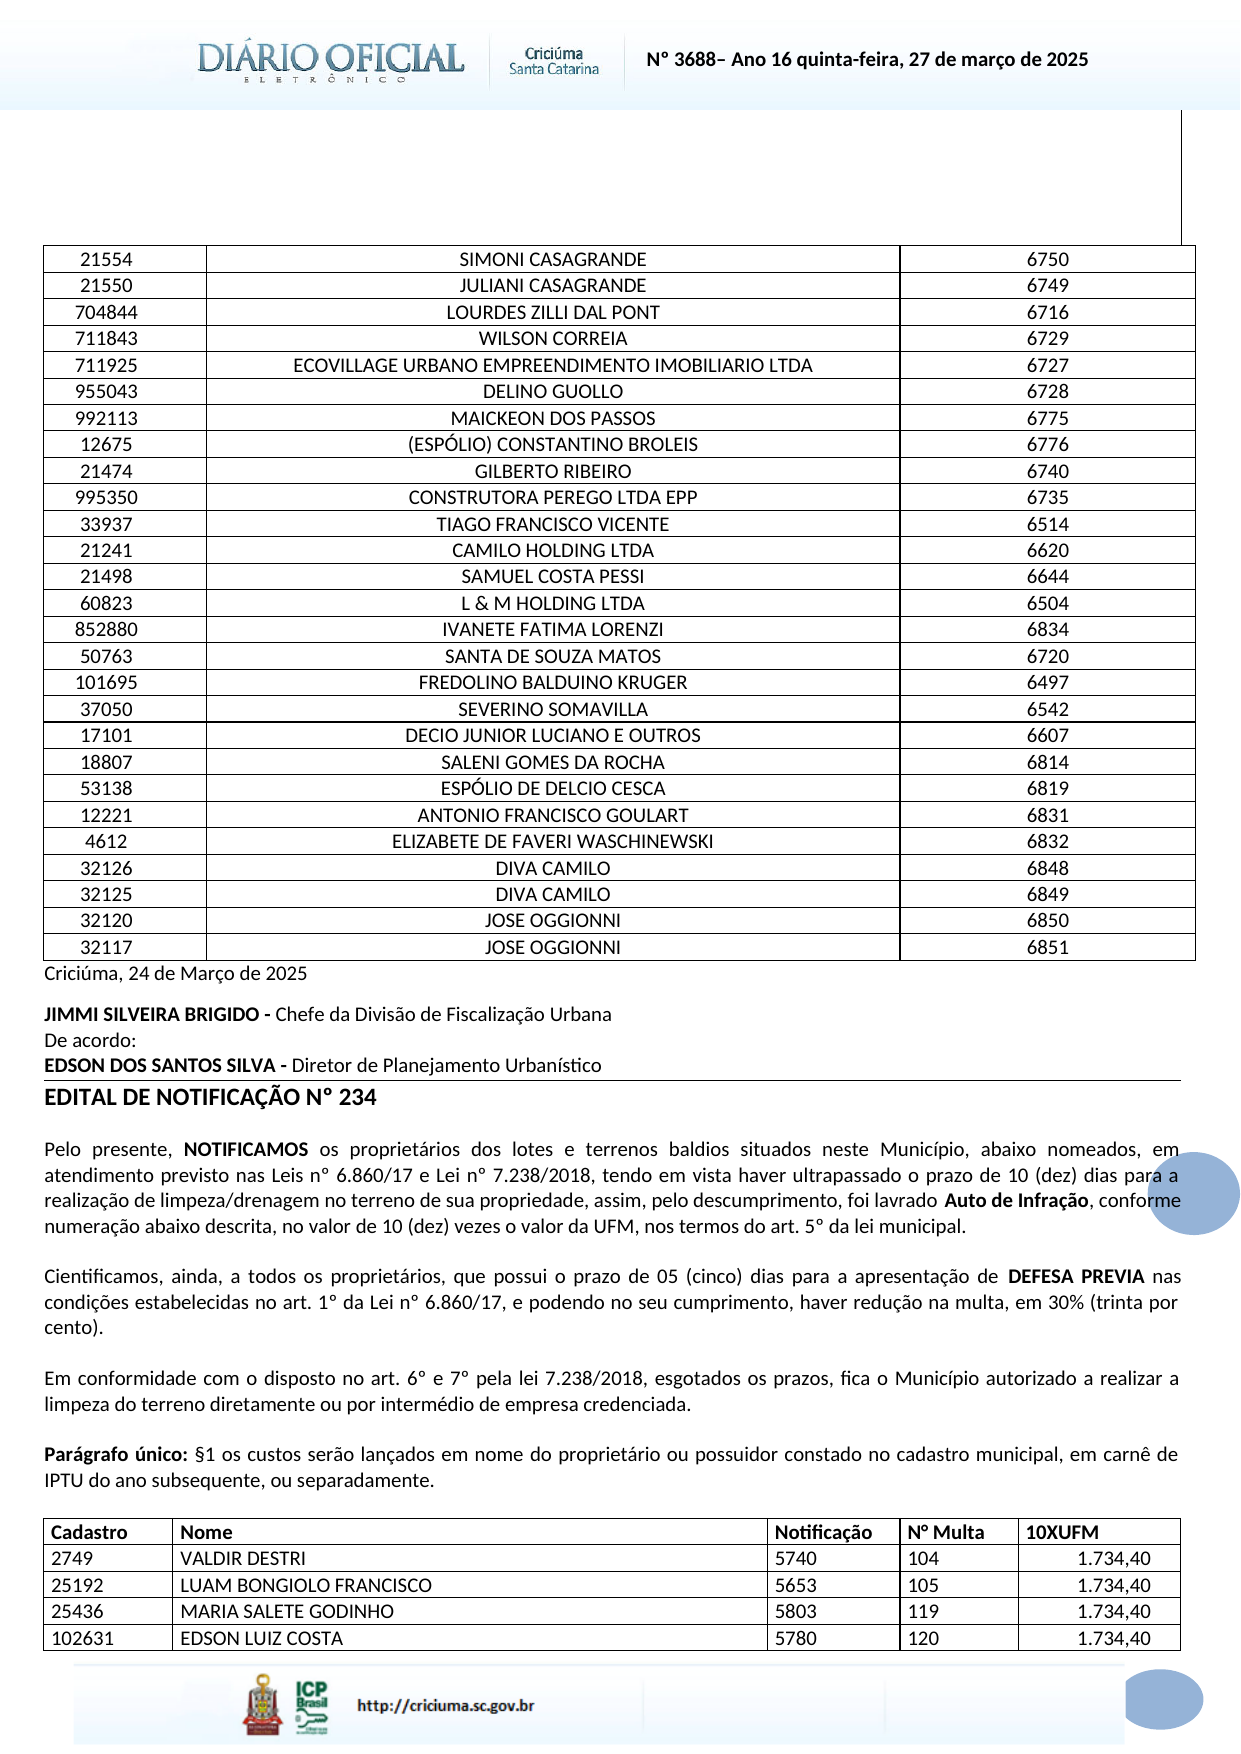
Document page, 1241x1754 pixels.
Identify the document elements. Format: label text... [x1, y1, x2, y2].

table_cell 25436 [44, 1598, 172, 1624]
table_cell 32125 [44, 881, 206, 907]
table_cell 6716 [901, 299, 1195, 324]
table_cell 18807 [44, 749, 206, 774]
table_cell 6542 [901, 696, 1195, 721]
table_cell 6729 [901, 326, 1195, 351]
text Cientificamos, ainda, a todos os proprietários, que possui o prazo de 05 (cinco) dias para a apresentação de DEFESA PREVIA nas condições estabelecidas no art. 1º da Lei nº 6.860/17, e podendo no seu cumprimento, haver redução na multa, em 30% (trinta por cento). [44, 1264, 1181, 1340]
table_cell 6740 [901, 458, 1195, 483]
table_cell 37050 [44, 696, 206, 721]
table_cell 21554 [44, 246, 206, 272]
table_cell 6728 [901, 379, 1195, 404]
text EDSON DOS SANTOS SILVA - Diretor de Planejamento Urbanístico [44, 1052, 1181, 1080]
table_cell 105 [901, 1572, 1018, 1597]
table_cell DIVA CAMILO [207, 855, 899, 880]
table_cell 12221 [44, 802, 206, 827]
table_cell 1.734,40 [1019, 1625, 1180, 1650]
table_cell GILBERTO RIBEIRO [207, 458, 899, 483]
table_cell 12675 [44, 431, 206, 457]
table_cell 6644 [901, 564, 1195, 589]
table_cell MARIA SALETE GODINHO [173, 1598, 767, 1624]
table_cell 50763 [44, 643, 206, 668]
table_cell L & M HOLDING LTDA [207, 590, 899, 616]
table_cell 5803 [768, 1598, 899, 1624]
table_cell 6851 [901, 934, 1195, 959]
table_cell 6720 [901, 643, 1195, 668]
table_cell 32117 [44, 934, 206, 959]
table_cell 17101 [44, 723, 206, 748]
table_cell 101695 [44, 670, 206, 695]
table_cell 6832 [901, 828, 1195, 854]
table_cell 5780 [768, 1625, 899, 1650]
table_cell 6849 [901, 881, 1195, 907]
table_cell 21241 [44, 537, 206, 563]
table_cell 6750 [901, 246, 1195, 272]
table_cell JOSE OGGIONNI [207, 934, 899, 959]
table_cell 6831 [901, 802, 1195, 827]
table_cell ANTONIO FRANCISCO GOULART [207, 802, 899, 827]
table_cell 6607 [901, 723, 1195, 748]
table_cell 6776 [901, 431, 1195, 457]
table_cell 119 [901, 1598, 1018, 1624]
table_cell EDSON LUIZ COSTA [173, 1625, 767, 1650]
table_cell SAMUEL COSTA PESSI [207, 564, 899, 589]
table_cell 6620 [901, 537, 1195, 563]
table_cell 4612 [44, 828, 206, 854]
table_header Notificação [768, 1519, 899, 1544]
table_cell 852880 [44, 617, 206, 642]
table_cell DECIO JUNIOR LUCIANO E OUTROS [207, 723, 899, 748]
table_cell ELIZABETE DE FAVERI WASCHINEWSKI [207, 828, 899, 854]
table_cell 6504 [901, 590, 1195, 616]
table_cell 6514 [901, 511, 1195, 536]
table_cell 995350 [44, 484, 206, 510]
table_header Cadastro [44, 1519, 172, 1544]
table_header 10XUFM [1019, 1519, 1180, 1544]
table_cell 6727 [901, 352, 1195, 377]
table_cell JULIANI CASAGRANDE [207, 273, 899, 298]
table_cell 5740 [768, 1545, 899, 1571]
table_cell (ESPÓLIO) CONSTANTINO BROLEIS [207, 431, 899, 457]
table_cell 955043 [44, 379, 206, 404]
table_cell IVANETE FATIMA LORENZI [207, 617, 899, 642]
table_cell JOSE OGGIONNI [207, 908, 899, 933]
table_cell 1.734,40 [1019, 1572, 1180, 1597]
table_cell 6834 [901, 617, 1195, 642]
table_cell 6848 [901, 855, 1195, 880]
table_cell DELINO GUOLLO [207, 379, 899, 404]
table_cell 6819 [901, 775, 1195, 801]
table_cell 711843 [44, 326, 206, 351]
table_cell FREDOLINO BALDUINO KRUGER [207, 670, 899, 695]
table_cell SALENI GOMES DA ROCHA [207, 749, 899, 774]
table_cell 32120 [44, 908, 206, 933]
table_cell SEVERINO SOMAVILLA [207, 696, 899, 721]
table_cell SIMONI CASAGRANDE [207, 246, 899, 272]
table_cell 6850 [901, 908, 1195, 933]
text Criciúma, 24 de Março de 2025 [44, 961, 1181, 986]
table_cell 2749 [44, 1545, 172, 1571]
text Parágrafo único: §1 os custos serão lançados em nome do proprietário ou possuidor constado no cadastro municipal, em carnê de IPTU do ano subsequente, ou separadamente. [44, 1442, 1181, 1492]
table_cell 704844 [44, 299, 206, 324]
table_header Nome [173, 1519, 767, 1544]
table_cell 6749 [901, 273, 1195, 298]
table_cell ESPÓLIO DE DELCIO CESCA [207, 775, 899, 801]
table_cell 60823 [44, 590, 206, 616]
table_cell 120 [901, 1625, 1018, 1650]
table_cell 711925 [44, 352, 206, 377]
table_cell MAICKEON DOS PASSOS [207, 405, 899, 430]
table_cell 25192 [44, 1572, 172, 1597]
table_header N° Multa [901, 1519, 1018, 1544]
table_cell DIVA CAMILO [207, 881, 899, 907]
table_cell 1.734,40 [1019, 1545, 1180, 1571]
table_cell 33937 [44, 511, 206, 536]
table_cell LUAM BONGIOLO FRANCISCO [173, 1572, 767, 1597]
table_cell CONSTRUTORA PEREGO LTDA EPP [207, 484, 899, 510]
table_cell 6497 [901, 670, 1195, 695]
table_cell 1.734,40 [1019, 1598, 1180, 1624]
table_cell LOURDES ZILLI DAL PONT [207, 299, 899, 324]
table_cell 53138 [44, 775, 206, 801]
table_cell 32126 [44, 855, 206, 880]
table_cell 104 [901, 1545, 1018, 1571]
table_cell 21550 [44, 273, 206, 298]
text Pelo presente, NOTIFICAMOS os proprietários dos lotes e terrenos baldios situados neste Município, abaixo nomeados, em atendimento previsto nas Leis nº 6.860/17 e Lei nº 7.238/2018, tendo em vista haver ultrapassado o prazo de 10 (dez) dias para a realização de limpeza/drenagem no terreno de sua propriedade, assim, pelo descumprimento, foi lavrado Auto de Infração, conforme numeração abaixo descrita, no valor de 10 (dez) vezes o valor da UFM, nos termos do art. 5º da lei municipal. [44, 1137, 1181, 1238]
table_cell 6814 [901, 749, 1195, 774]
table_cell CAMILO HOLDING LTDA [207, 537, 899, 563]
table_cell 992113 [44, 405, 206, 430]
table_cell 102631 [44, 1625, 172, 1650]
table_cell 21474 [44, 458, 206, 483]
table_cell TIAGO FRANCISCO VICENTE [207, 511, 899, 536]
text JIMMI SILVEIRA BRIGIDO - Chefe da Divisão de Fiscalização Urbana [44, 1001, 1181, 1027]
table_cell 6775 [901, 405, 1195, 430]
table_cell ECOVILLAGE URBANO EMPREENDIMENTO IMOBILIARIO LTDA [207, 352, 899, 377]
text EDITAL DE NOTIFICAÇÃO Nº 234 [44, 1081, 1181, 1111]
table_cell VALDIR DESTRI [173, 1545, 767, 1571]
table_cell WILSON CORREIA [207, 326, 899, 351]
table_cell SANTA DE SOUZA MATOS [207, 643, 899, 668]
table_cell 21498 [44, 564, 206, 589]
text Em conformidade com o disposto no art. 6º e 7º pela lei 7.238/2018, esgotados os prazos, fica o Município autorizado a realizar a limpeza do terreno diretamente ou por intermédio de empresa credenciada. [44, 1365, 1181, 1416]
table_cell 5653 [768, 1572, 899, 1597]
table_cell 6735 [901, 484, 1195, 510]
text De acordo: [44, 1027, 1181, 1052]
